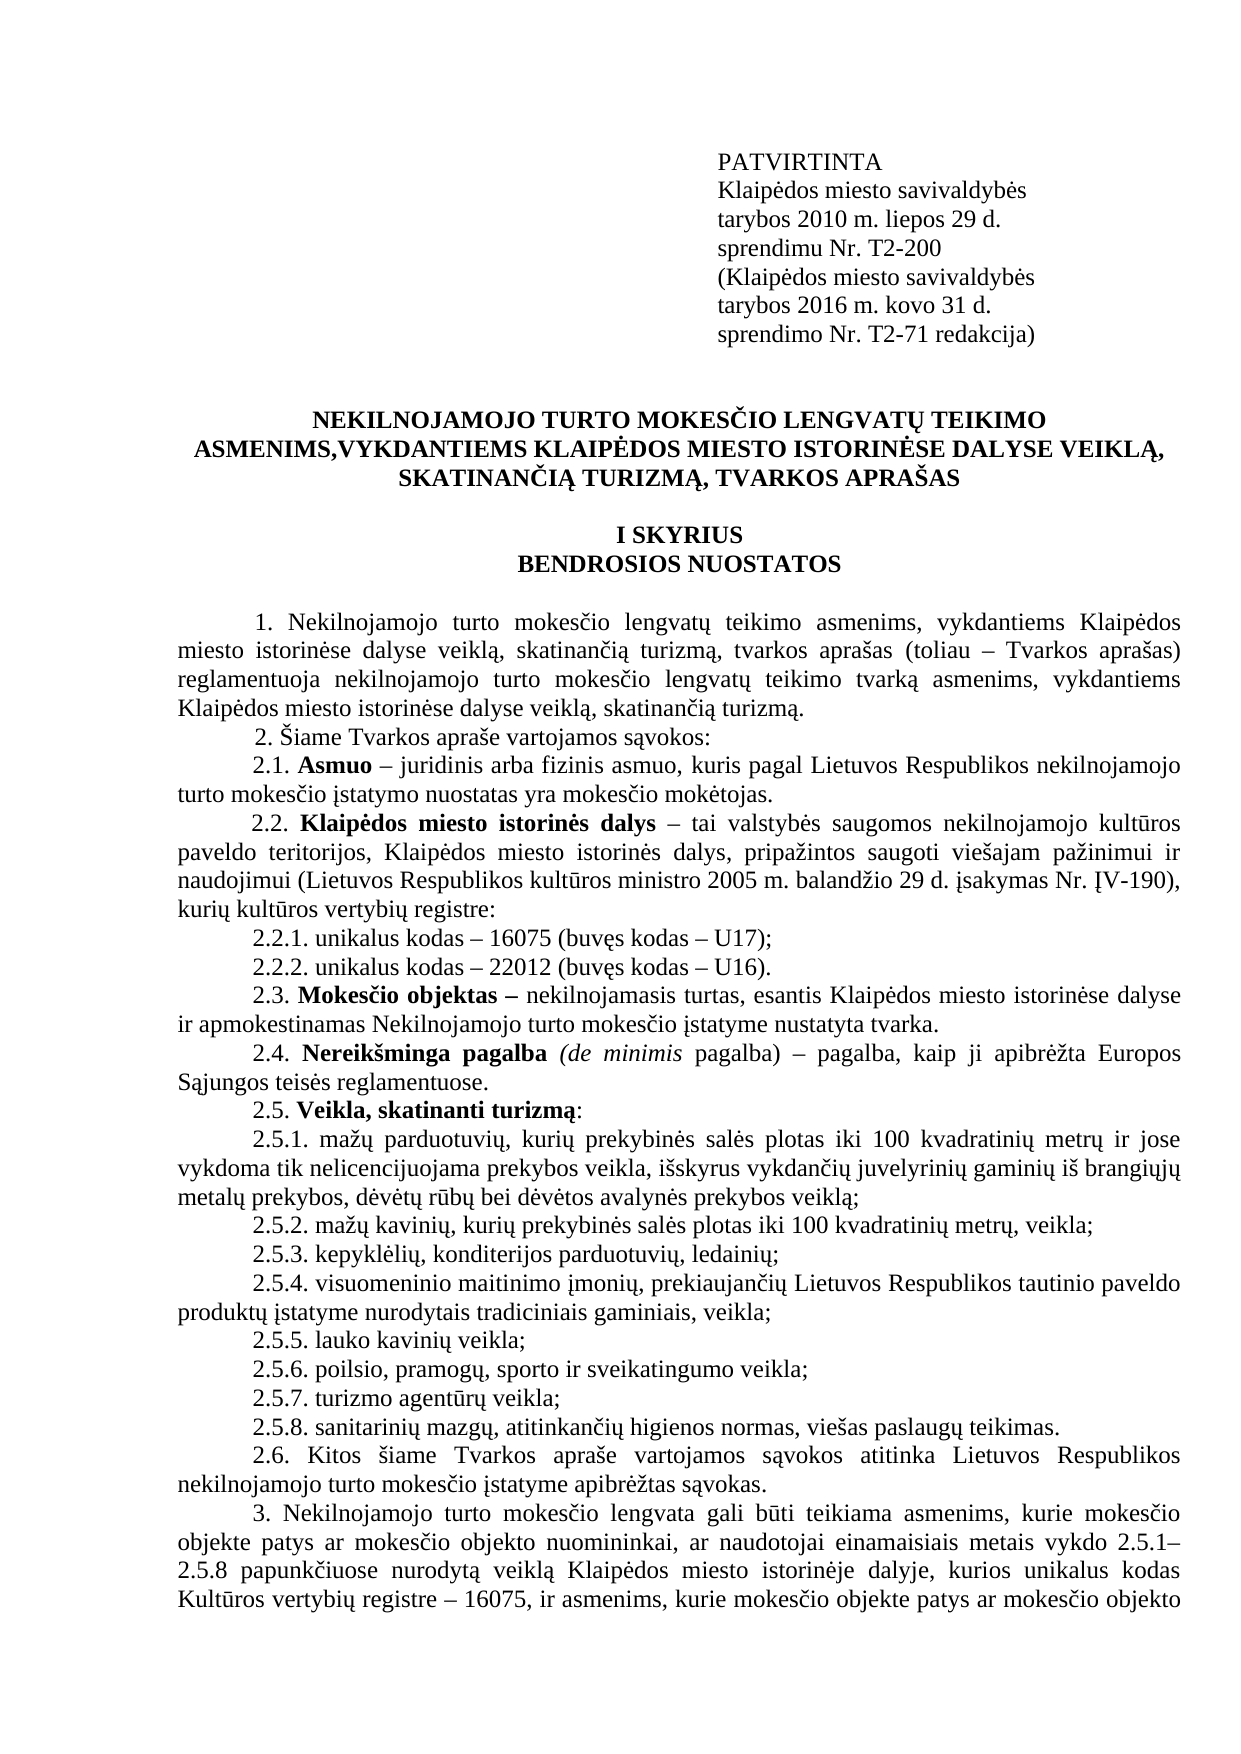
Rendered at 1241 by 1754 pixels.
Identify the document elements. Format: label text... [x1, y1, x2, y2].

text 2.5.7. turizmo agentūrų veikla; [177, 1383, 1181, 1412]
text 2.2. Klaipėdos miesto istorinės dalys – tai valstybės saugomos nekilnojamojo kultūros paveldo teritorijos, Klaipėdos miesto istorinės dalys, pripažintos saugoti viešajam pažinimui ir naudojimui (Lietuvos Respublikos kultūros ministro 2005 m. balandžio 29 d. įsakymas Nr. ĮV-190), kurių kultūros vertybių registre: [177, 808, 1181, 923]
text Klaipėdos miesto savivaldybės [582, 176, 1181, 204]
text 2.5.3. kepyklėlių, konditerijos parduotuvių, ledainių; [177, 1239, 1181, 1268]
text 1. Nekilnojamojo turto mokesčio lengvatų teikimo asmenims, vykdantiems Klaipėdos miesto istorinėse dalyse veiklą, skatinančią turizmą, tvarkos aprašas (toliau – Tvarkos aprašas) reglamentuoja nekilnojamojo turto mokesčio lengvatų teikimo tvarką asmenims, vykdantiems Klaipėdos miesto istorinėse dalyse veiklą, skatinančią turizmą. [177, 607, 1181, 722]
text sprendimu Nr. T2-200 [582, 233, 1181, 262]
text (Klaipėdos miesto savivaldybės [582, 262, 1181, 291]
text 2.2.1. unikalus kodas – 16075 (buvęs kodas – U17); [177, 923, 1181, 952]
text 2.3. Mokesčio objektas – nekilnojamasis turtas, esantis Klaipėdos miesto istorinėse dalyse ir apmokestinamas Nekilnojamojo turto mokesčio įstatyme nustatyta tvarka. [177, 981, 1181, 1038]
text 2.4. Nereikšminga pagalba (de minimis pagalba) – pagalba, kaip ji apibrėžta Europos Sąjungos teisės reglamentuose. [177, 1038, 1181, 1096]
text tarybos 2010 m. liepos 29 d. [582, 204, 1181, 233]
text 2.5.4. visuomeninio maitinimo įmonių, prekiaujančių Lietuvos Respublikos tautinio paveldo produktų įstatyme nurodytais tradiciniais gaminiais, veikla; [177, 1268, 1181, 1326]
text 2.5. Veikla, skatinanti turizmą: [177, 1096, 1181, 1124]
text 2.6. Kitos šiame Tvarkos apraše vartojamos sąvokos atitinka Lietuvos Respublikos nekilnojamojo turto mokesčio įstatyme apibrėžtas sąvokas. [177, 1441, 1181, 1498]
text 3. Nekilnojamojo turto mokesčio lengvata gali būti teikiama asmenims, kurie mokesčio objekte patys ar mokesčio objekto nuomininkai, ar naudotojai einamaisiais metais vykdo 2.5.1–2.5.8 papunkčiuose nurodytą veiklą Klaipėdos miesto istorinėje dalyje, kurios unikalus kodas Kultūros vertybių registre – 16075, ir asmenims, kurie mokesčio objekte patys ar mokesčio objekto [177, 1498, 1181, 1613]
text I SKYRIUS [177, 521, 1181, 549]
text tarybos 2016 m. kovo 31 d. sprendimo Nr. T2-71 redakcija) [717, 291, 1181, 377]
text 2.5.1. mažų parduotuvių, kurių prekybinės salės plotas iki 100 kvadratinių metrų ir jose vykdoma tik nelicencijuojama prekybos veikla, išskyrus vykdančių juvelyrinių gaminių iš brangiųjų metalų prekybos, dėvėtų rūbų bei dėvėtos avalynės prekybos veiklą; [177, 1124, 1181, 1211]
text Bendrosios nuostatos [177, 549, 1181, 578]
text 2.1. Asmuo – juridinis arba fizinis asmuo, kuris pagal Lietuvos Respublikos nekilnojamojo turto mokesčio įstatymo nuostatas yra mokesčio mokėtojas. [177, 751, 1181, 808]
text Nekilnojamojo turto mokesčio lengvatų TEIKIMO ASMENIMS,VYKDANTIEMS Klaipėdos miesto ISTORINĖSE DALYSE VEIKLĄ, SKATINANČIĄ TURIZMĄ, TVARKOS APRAŠAS [177, 406, 1181, 492]
text PATVIRTINTA [582, 147, 1181, 176]
text 2. Šiame Tvarkos apraše vartojamos sąvokos: [215, 722, 1181, 751]
text 2.5.2. mažų kavinių, kurių prekybinės salės plotas iki 100 kvadratinių metrų, veikla; [177, 1211, 1181, 1239]
text 2.2.2. unikalus kodas – 22012 (buvęs kodas – U16). [177, 952, 1181, 981]
text 2.5.5. lauko kavinių veikla; [177, 1326, 1181, 1354]
text 2.5.8. sanitarinių mazgų, atitinkančių higienos normas, viešas paslaugų teikimas. [177, 1412, 1181, 1441]
text 2.5.6. poilsio, pramogų, sporto ir sveikatingumo veikla; [177, 1354, 1181, 1383]
